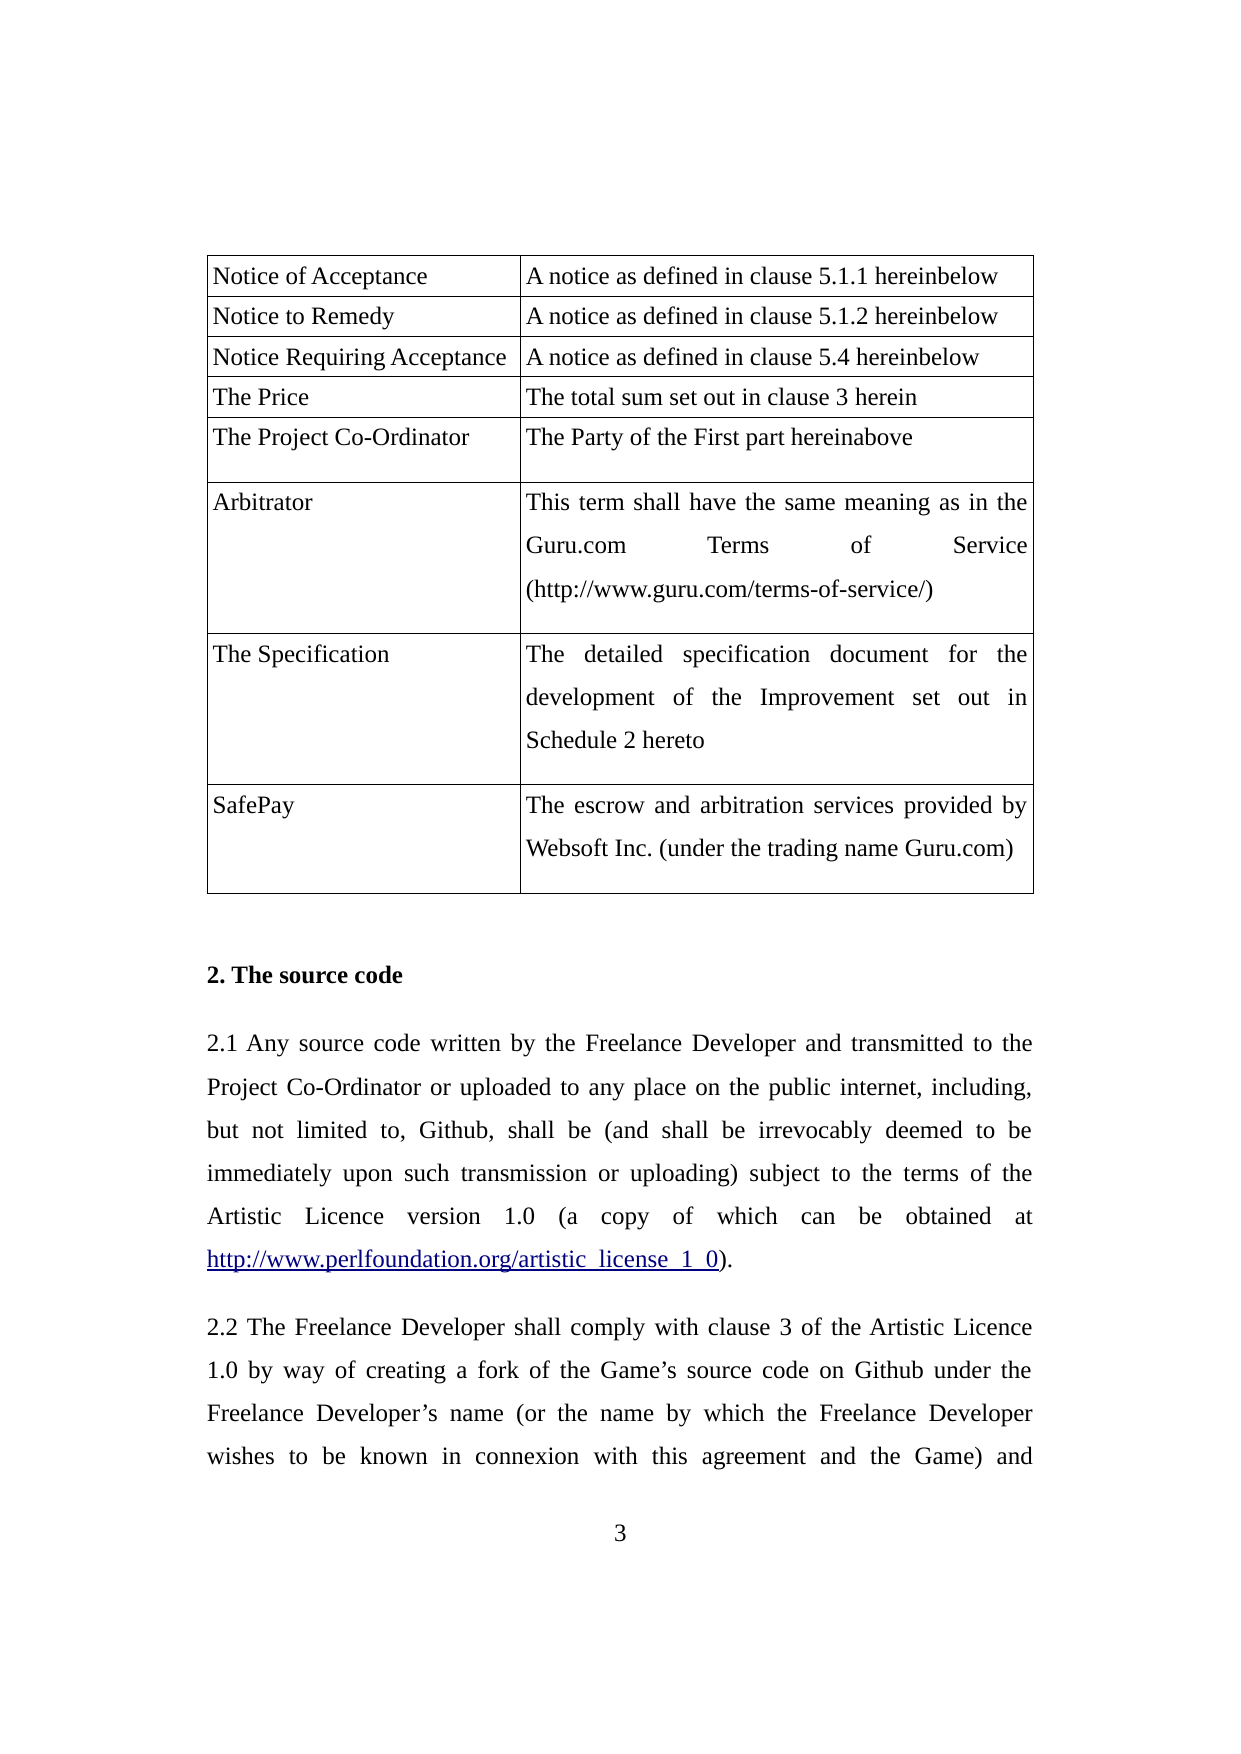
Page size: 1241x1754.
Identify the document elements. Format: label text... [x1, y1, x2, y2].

text 2. The source code [207, 961, 1033, 989]
table_cell The Specification [208, 634, 520, 784]
table_cell The Party of the First part hereinabove [521, 418, 1033, 482]
table_cell A notice as defined in clause 5.1.2 hereinbelow [521, 297, 1033, 336]
table_cell The Price [208, 377, 520, 417]
table_cell The detailed specification document for the development of the Improvement set out in Schedule 2 hereto [521, 634, 1033, 784]
text 2.2 The Freelance Developer shall comply with clause 3 of the Artistic Licence 1.0 by way of creating a fork of the Game’s source code on Github under the Freelance Developer’s name (or the name by which the Freelance Developer wishes to be known in connexion with this agreement and the Game) and [207, 1312, 1033, 1470]
table_cell Notice of Acceptance [208, 256, 520, 296]
table_cell This term shall have the same meaning as in the Guru.com Terms of Service (http://www.guru.com/terms-of-service/) [521, 483, 1033, 633]
table_cell The Project Co-Ordinator [208, 418, 520, 482]
table_cell The total sum set out in clause 3 herein [521, 377, 1033, 417]
text 2.1 Any source code written by the Freelance Developer and transmitted to the Project Co-Ordinator or uploaded to any place on the public internet, including, but not limited to, Github, shall be (and shall be irrevocably deemed to be immediately upon such transmission or uploading) subject to the terms of the Artistic Licence version 1.0 (a copy of which can be obtained at http://www.perlfoundation.org/artistic_license_1_0). [207, 1028, 1033, 1273]
table_cell A notice as defined in clause 5.4 hereinbelow [521, 337, 1033, 376]
table_cell SafePay [208, 785, 520, 893]
table_cell Notice to Remedy [208, 297, 520, 336]
table_cell The escrow and arbitration services provided by Websoft Inc. (under the trading name Guru.com) [521, 785, 1033, 893]
table_cell A notice as defined in clause 5.1.1 hereinbelow [521, 256, 1033, 296]
table_cell Notice Requiring Acceptance [208, 337, 520, 376]
table_cell Arbitrator [208, 483, 520, 633]
